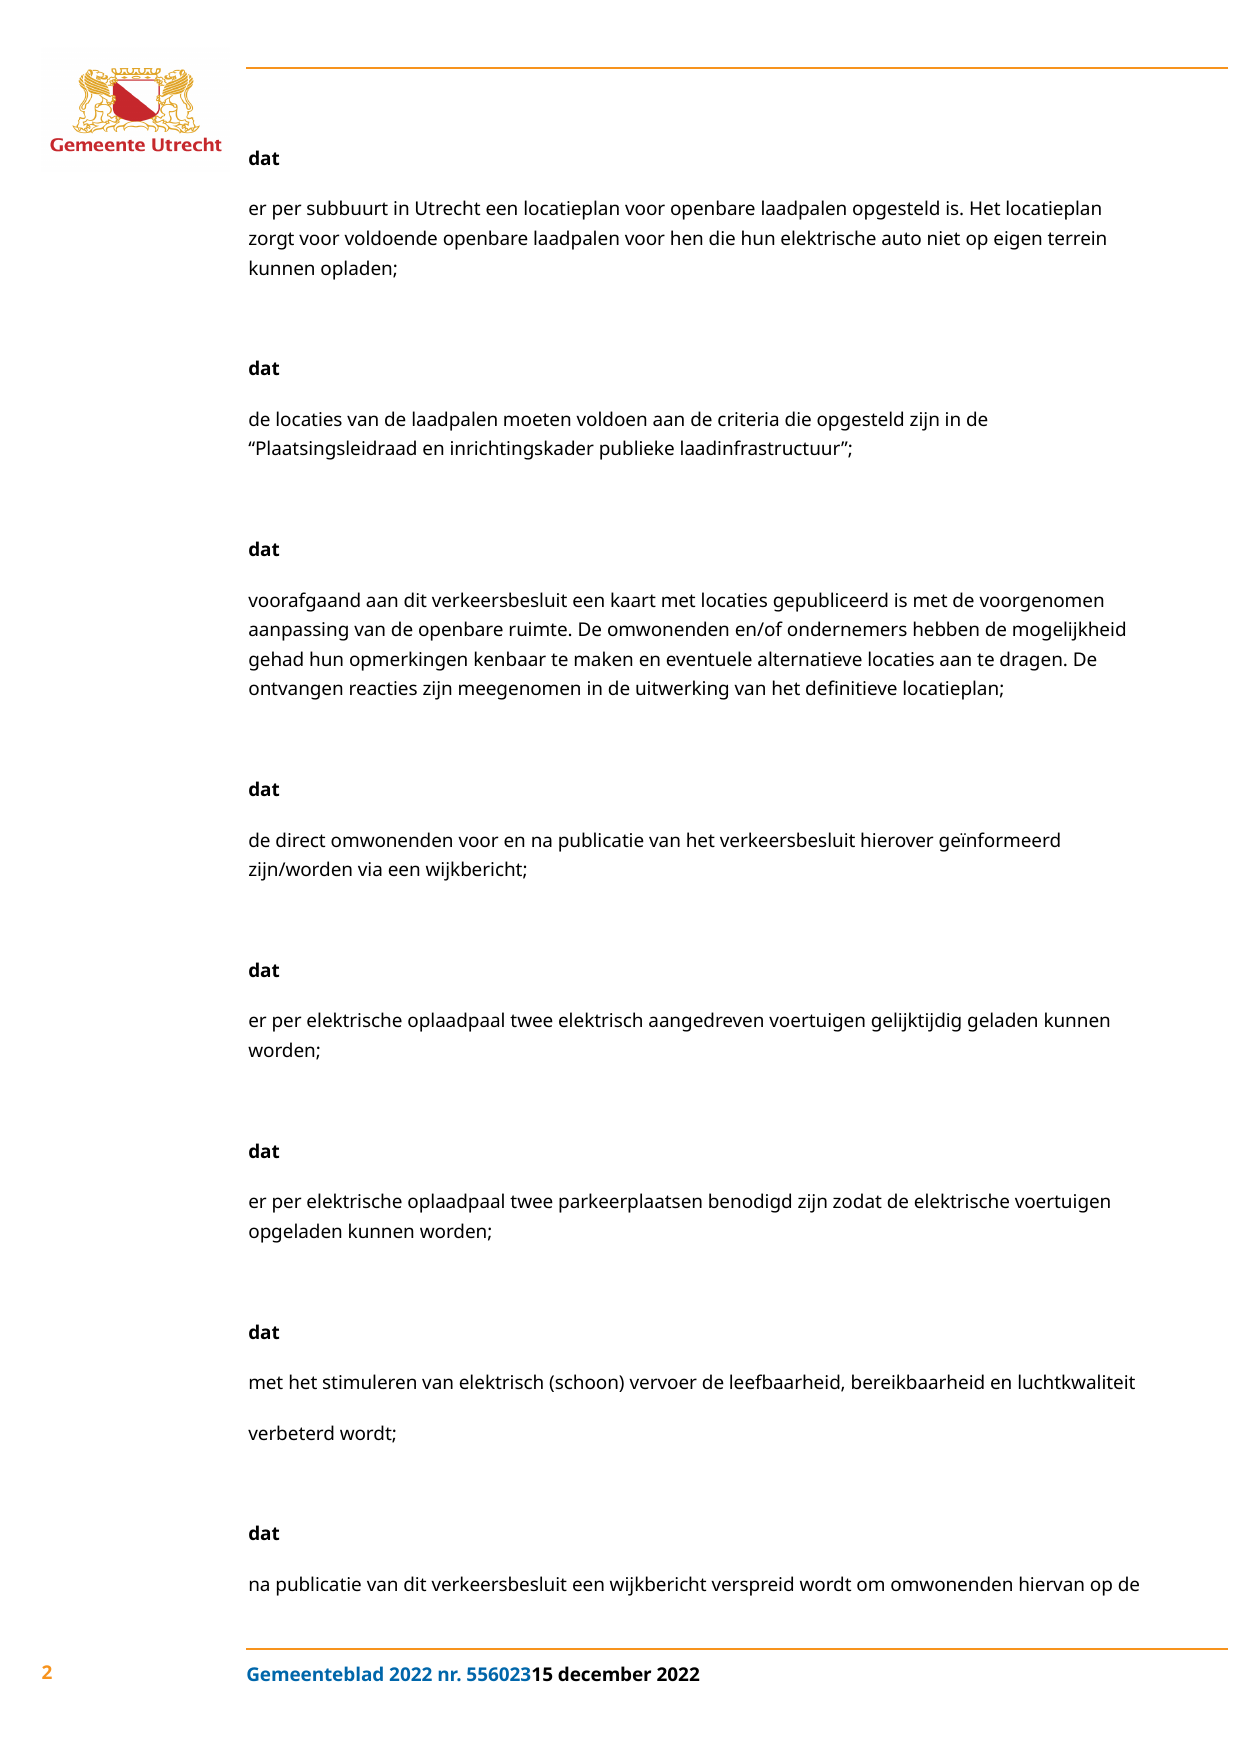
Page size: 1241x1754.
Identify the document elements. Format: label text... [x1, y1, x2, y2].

text dat [248, 1319, 1152, 1345]
text er per subbuurt in Utrecht een locatieplan voor openbare laadpalen opgesteld is. Het locatieplan zorgt voor voldoende openbare laadpalen voor hen die hun elektrische auto niet op eigen terrein kunnen opladen; [248, 196, 1152, 281]
picture [41, 47, 231, 172]
text dat [248, 957, 1152, 983]
text de locaties van de laadpalen moeten voldoen aan de criteria die opgesteld zijn in de “Plaatsingsleidraad en inrichtingskader publieke laadinfrastructuur”; [248, 406, 1152, 461]
text dat [248, 1138, 1152, 1164]
text dat [248, 776, 1152, 802]
text er per elektrische oplaadpaal twee elektrisch aangedreven voertuigen gelijktijdig geladen kunnen worden; [248, 1008, 1152, 1063]
text voorafgaand aan dit verkeersbesluit een kaart met locaties gepubliceerd is met de voorgenomen aanpassing van de openbare ruimte. De omwonenden en/of ondernemers hebben de mogelijkheid gehad hun opmerkingen kenbaar te maken en eventuele alternatieve locaties aan te dragen. De ontvangen reacties zijn meegenomen in de uitwerking van het definitieve locatieplan; [248, 587, 1152, 701]
text de direct omwonenden voor en na publicatie van het verkeersbesluit hierover geïnformeerd zijn/worden via een wijkbericht; [248, 827, 1152, 882]
text dat [248, 145, 1152, 171]
text na publicatie van dit verkeersbesluit een wijkbericht verspreid wordt om omwonenden hiervan op de [248, 1571, 1152, 1597]
text dat [248, 536, 1152, 562]
text dat [248, 356, 1152, 381]
text dat [248, 1521, 1152, 1546]
text er per elektrische oplaadpaal twee parkeerplaatsen benodigd zijn zodat de elektrische voertuigen opgeladen kunnen worden; [248, 1188, 1152, 1244]
text verbeterd wordt; [248, 1420, 1152, 1446]
text met het stimuleren van elektrisch (schoon) vervoer de leefbaarheid, bereikbaarheid en luchtkwaliteit [248, 1369, 1152, 1395]
